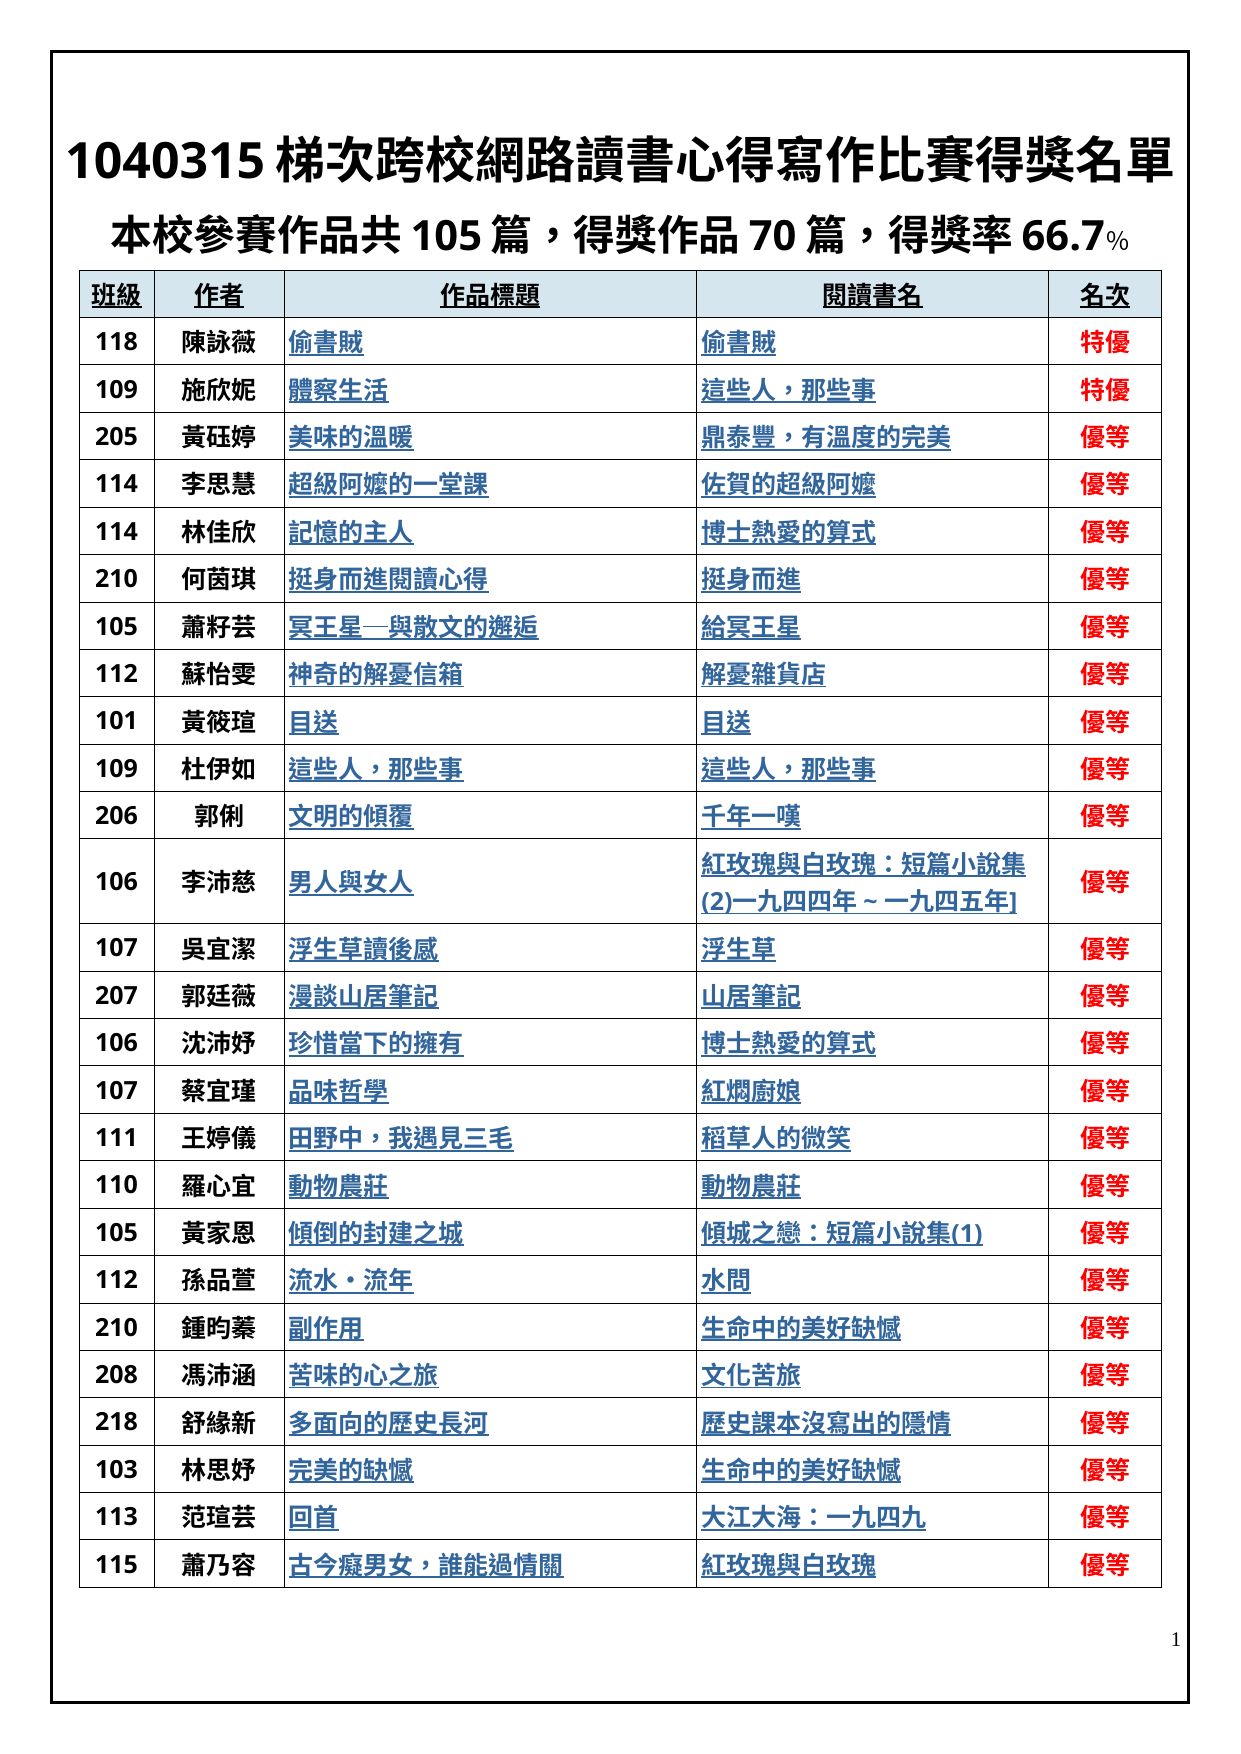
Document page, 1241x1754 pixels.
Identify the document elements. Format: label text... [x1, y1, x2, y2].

table_cell 優等 [1049, 555, 1161, 601]
table_cell 吳宜潔 [155, 924, 284, 971]
table_cell 神奇的解憂信箱 [285, 650, 696, 696]
table_cell 男人與女人 [285, 839, 696, 923]
table_cell 品味哲學 [285, 1066, 696, 1113]
table_cell 浮生草讀後感 [285, 924, 696, 971]
table_cell 103 [80, 1446, 154, 1492]
table_cell 李思慧 [155, 460, 284, 507]
table_cell 鍾昀蓁 [155, 1304, 284, 1350]
table_cell 博士熱愛的算式 [697, 508, 1048, 554]
table_cell 特優 [1049, 365, 1161, 412]
table_cell 優等 [1049, 650, 1161, 696]
table_cell 優等 [1049, 924, 1161, 971]
table_cell 陳詠薇 [155, 318, 284, 364]
table_cell 舒緣新 [155, 1398, 284, 1444]
table_cell 田野中，我遇見三毛 [285, 1114, 696, 1160]
table_cell 水問 [697, 1256, 1048, 1302]
table_header 閱讀書名 [697, 271, 1048, 317]
table_cell 沈沛妤 [155, 1019, 284, 1065]
table_cell 113 [80, 1493, 154, 1539]
table_cell 優等 [1049, 1209, 1161, 1255]
table_cell 浮生草 [697, 924, 1048, 971]
table_cell 109 [80, 745, 154, 791]
table_cell 優等 [1049, 1304, 1161, 1350]
table_cell 蔡宜瑾 [155, 1066, 284, 1113]
table_cell 208 [80, 1351, 154, 1397]
table_cell 207 [80, 972, 154, 1018]
table_cell 蕭乃容 [155, 1540, 284, 1587]
table_cell 優等 [1049, 1446, 1161, 1492]
table_cell 流水‧流年 [285, 1256, 696, 1302]
table_header 班級 [80, 271, 154, 317]
table_cell 漫談山居筆記 [285, 972, 696, 1018]
table_cell 大江大海：一九四九 [697, 1493, 1048, 1539]
table_cell 205 [80, 413, 154, 459]
table_cell 目送 [285, 697, 696, 743]
table_cell 偷書賊 [285, 318, 696, 364]
table_cell 文化苦旅 [697, 1351, 1048, 1397]
table_cell 優等 [1049, 1540, 1161, 1587]
table_cell 優等 [1049, 839, 1161, 923]
table_cell 優等 [1049, 508, 1161, 554]
table_cell 特優 [1049, 318, 1161, 364]
table_cell 冥王星─與散文的邂逅 [285, 603, 696, 649]
table_cell 紅燜廚娘 [697, 1066, 1048, 1113]
table_cell 鼎泰豐，有溫度的完美 [697, 413, 1048, 459]
table_cell 優等 [1049, 1114, 1161, 1160]
text 本校參賽作品共105篇，得獎作品70篇，得獎率66.7％ [59, 194, 1181, 269]
table_cell 黃家恩 [155, 1209, 284, 1255]
table_cell 回首 [285, 1493, 696, 1539]
table_cell 210 [80, 555, 154, 601]
table_cell 解憂雜貨店 [697, 650, 1048, 696]
table_cell 郭俐 [155, 792, 284, 838]
table_cell 優等 [1049, 1066, 1161, 1113]
table_cell 孫品萱 [155, 1256, 284, 1302]
table_cell 107 [80, 1066, 154, 1113]
table_cell 112 [80, 1256, 154, 1302]
table_cell 珍惜當下的擁有 [285, 1019, 696, 1065]
table_cell 生命中的美好缺憾 [697, 1304, 1048, 1350]
table_header 作者 [155, 271, 284, 317]
table_cell 文明的傾覆 [285, 792, 696, 838]
table_cell 林思妤 [155, 1446, 284, 1492]
table_cell 優等 [1049, 1398, 1161, 1444]
table_cell 古今癡男女，誰能過情關 [285, 1540, 696, 1587]
table_cell 優等 [1049, 745, 1161, 791]
table_cell 給冥王星 [697, 603, 1048, 649]
table_cell 李沛慈 [155, 839, 284, 923]
table_cell 101 [80, 697, 154, 743]
table_cell 105 [80, 1209, 154, 1255]
table_cell 優等 [1049, 1493, 1161, 1539]
table_cell 蘇怡雯 [155, 650, 284, 696]
table_cell 218 [80, 1398, 154, 1444]
table_cell 范瑄芸 [155, 1493, 284, 1539]
table_cell 紅玫瑰與白玫瑰：短篇小說集(2)一九四四年 ~ 一九四五年] [697, 839, 1048, 923]
table_cell 112 [80, 650, 154, 696]
table_header 名次 [1049, 271, 1161, 317]
table_cell 206 [80, 792, 154, 838]
table_cell 106 [80, 1019, 154, 1065]
table_cell 優等 [1049, 972, 1161, 1018]
table_cell 千年一嘆 [697, 792, 1048, 838]
table_cell 這些人，那些事 [697, 365, 1048, 412]
table_cell 施欣妮 [155, 365, 284, 412]
table_cell 優等 [1049, 792, 1161, 838]
table_cell 林佳欣 [155, 508, 284, 554]
table_header 作品標題 [285, 271, 696, 317]
table_cell 博士熱愛的算式 [697, 1019, 1048, 1065]
table_cell 生命中的美好缺憾 [697, 1446, 1048, 1492]
table_cell 副作用 [285, 1304, 696, 1350]
table_cell 210 [80, 1304, 154, 1350]
table_cell 何茵琪 [155, 555, 284, 601]
table_cell 優等 [1049, 697, 1161, 743]
table_cell 挺身而進閱讀心得 [285, 555, 696, 601]
text 1040315梯次跨校網路讀書心得寫作比賽得獎名單 [59, 119, 1181, 194]
table_cell 馮沛涵 [155, 1351, 284, 1397]
table_cell 111 [80, 1114, 154, 1160]
table_cell 稻草人的微笑 [697, 1114, 1048, 1160]
table_cell 超級阿嬤的一堂課 [285, 460, 696, 507]
table_cell 105 [80, 603, 154, 649]
table_cell 115 [80, 1540, 154, 1587]
table_cell 苦味的心之旅 [285, 1351, 696, 1397]
table_cell 山居筆記 [697, 972, 1048, 1018]
table_cell 110 [80, 1161, 154, 1208]
table_cell 多面向的歷史長河 [285, 1398, 696, 1444]
table_cell 美味的溫暖 [285, 413, 696, 459]
table_cell 佐賀的超級阿嬤 [697, 460, 1048, 507]
table_cell 偷書賊 [697, 318, 1048, 364]
table_cell 118 [80, 318, 154, 364]
table_cell 郭廷薇 [155, 972, 284, 1018]
table_cell 114 [80, 508, 154, 554]
table_cell 這些人，那些事 [697, 745, 1048, 791]
table_cell 羅心宜 [155, 1161, 284, 1208]
table_cell 優等 [1049, 1019, 1161, 1065]
table_cell 優等 [1049, 1161, 1161, 1208]
table_cell 動物農莊 [285, 1161, 696, 1208]
table_cell 杜伊如 [155, 745, 284, 791]
table_cell 完美的缺憾 [285, 1446, 696, 1492]
table_cell 挺身而進 [697, 555, 1048, 601]
table_cell 優等 [1049, 603, 1161, 649]
table_cell 傾城之戀：短篇小說集(1) [697, 1209, 1048, 1255]
table_cell 優等 [1049, 413, 1161, 459]
table_cell 106 [80, 839, 154, 923]
table_cell 記憶的主人 [285, 508, 696, 554]
table_cell 王婷儀 [155, 1114, 284, 1160]
table_cell 黃砡婷 [155, 413, 284, 459]
table_cell 目送 [697, 697, 1048, 743]
table_cell 黃筱瑄 [155, 697, 284, 743]
table_cell 107 [80, 924, 154, 971]
table_cell 109 [80, 365, 154, 412]
table_cell 優等 [1049, 1256, 1161, 1302]
table_cell 優等 [1049, 1351, 1161, 1397]
table_cell 蕭籽芸 [155, 603, 284, 649]
table_cell 114 [80, 460, 154, 507]
table_cell 歷史課本沒寫出的隱情 [697, 1398, 1048, 1444]
table_cell 這些人，那些事 [285, 745, 696, 791]
table_cell 優等 [1049, 460, 1161, 507]
table_cell 紅玫瑰與白玫瑰 [697, 1540, 1048, 1587]
table_cell 體察生活 [285, 365, 696, 412]
table_cell 動物農莊 [697, 1161, 1048, 1208]
table_cell 傾倒的封建之城 [285, 1209, 696, 1255]
